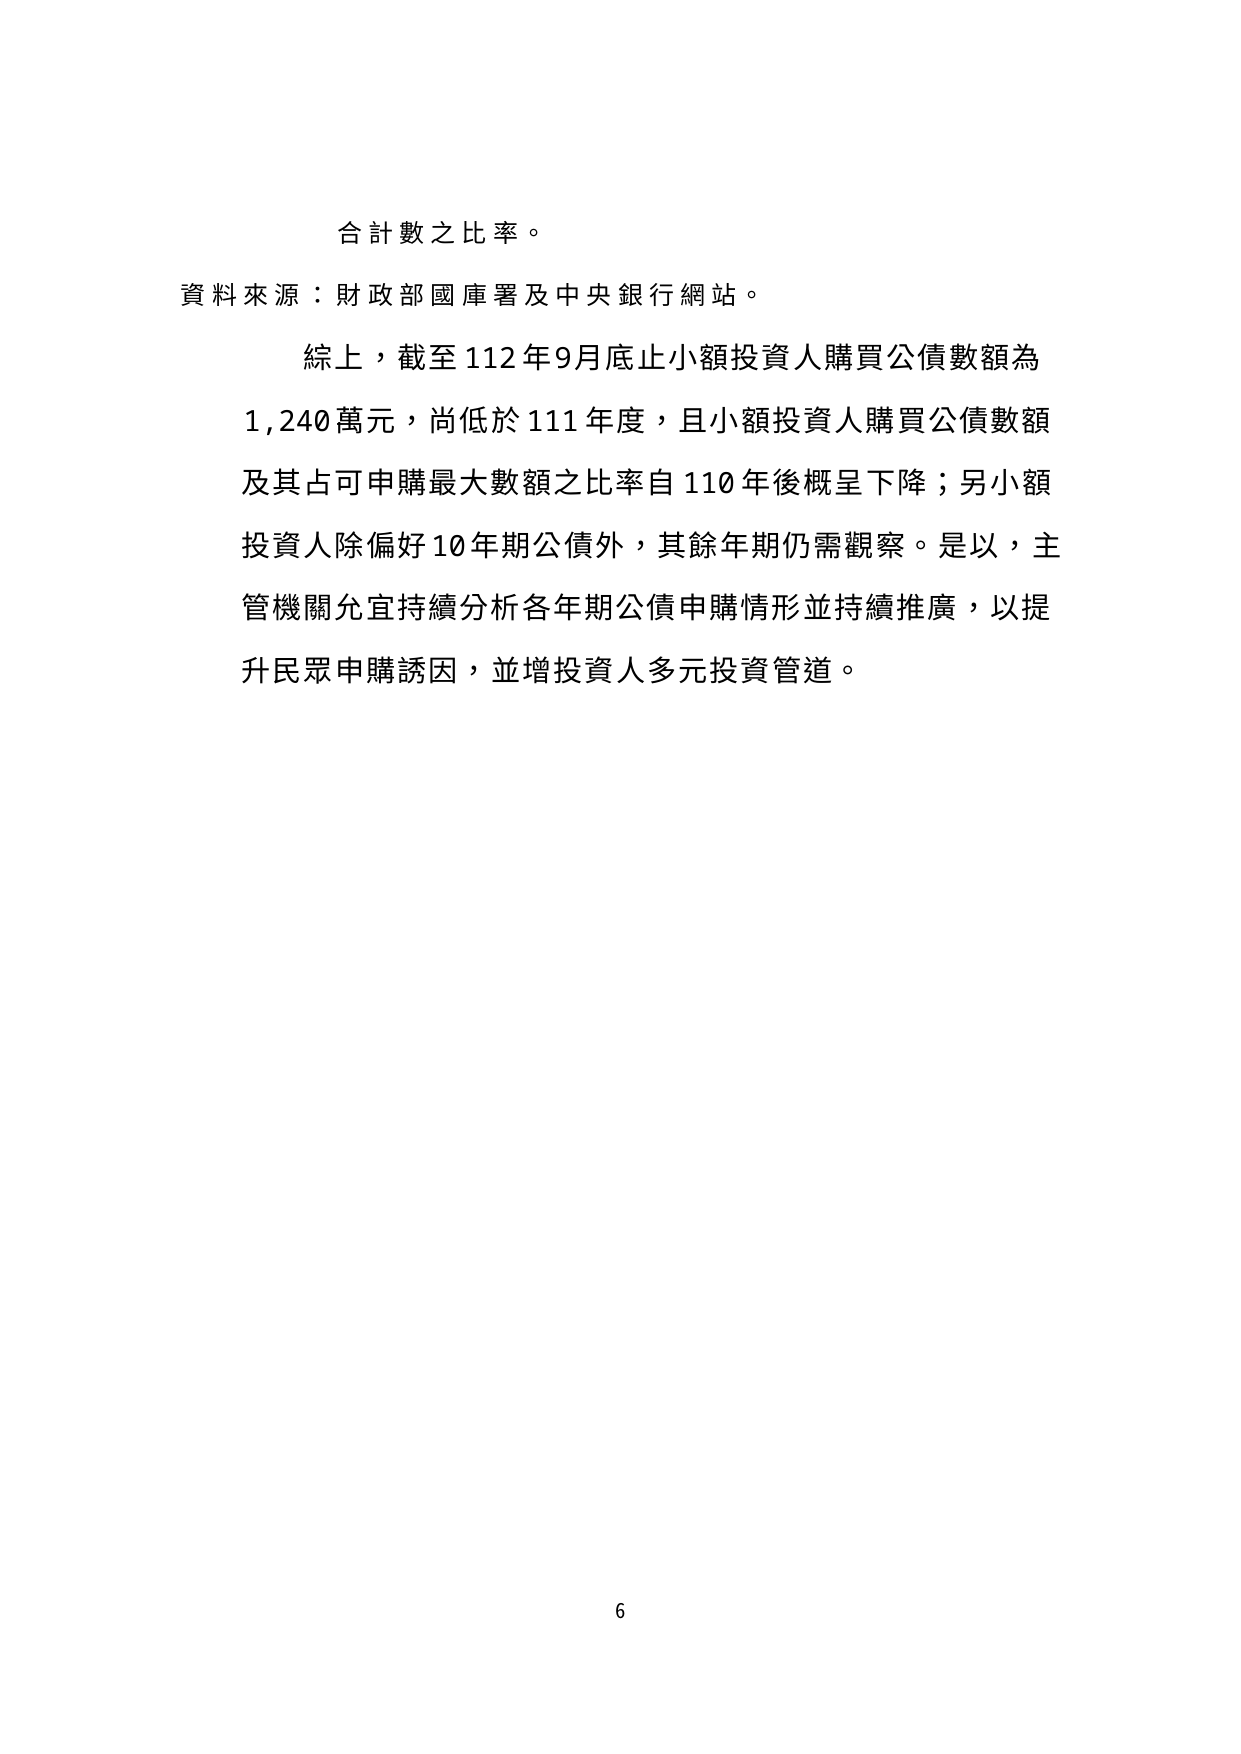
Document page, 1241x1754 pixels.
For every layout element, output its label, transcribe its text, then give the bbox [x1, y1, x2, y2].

text 合計數之比率。 [177, 189, 1078, 252]
text 資料來源：財政部國庫署及中央銀行網站。 [177, 252, 1063, 314]
text 綜上，截至112年9月底止小額投資人購買公債數額為1,240萬元，尚低於111年度，且小額投資人購買公債數額及其占可申購最大數額之比率自110年後概呈下降；另小額投資人除偏好10年期公債外，其餘年期仍需觀察。是以，主管機關允宜持續分析各年期公債申購情形並持續推廣，以提升民眾申購誘因，並增投資人多元投資管道。 [236, 314, 1063, 689]
